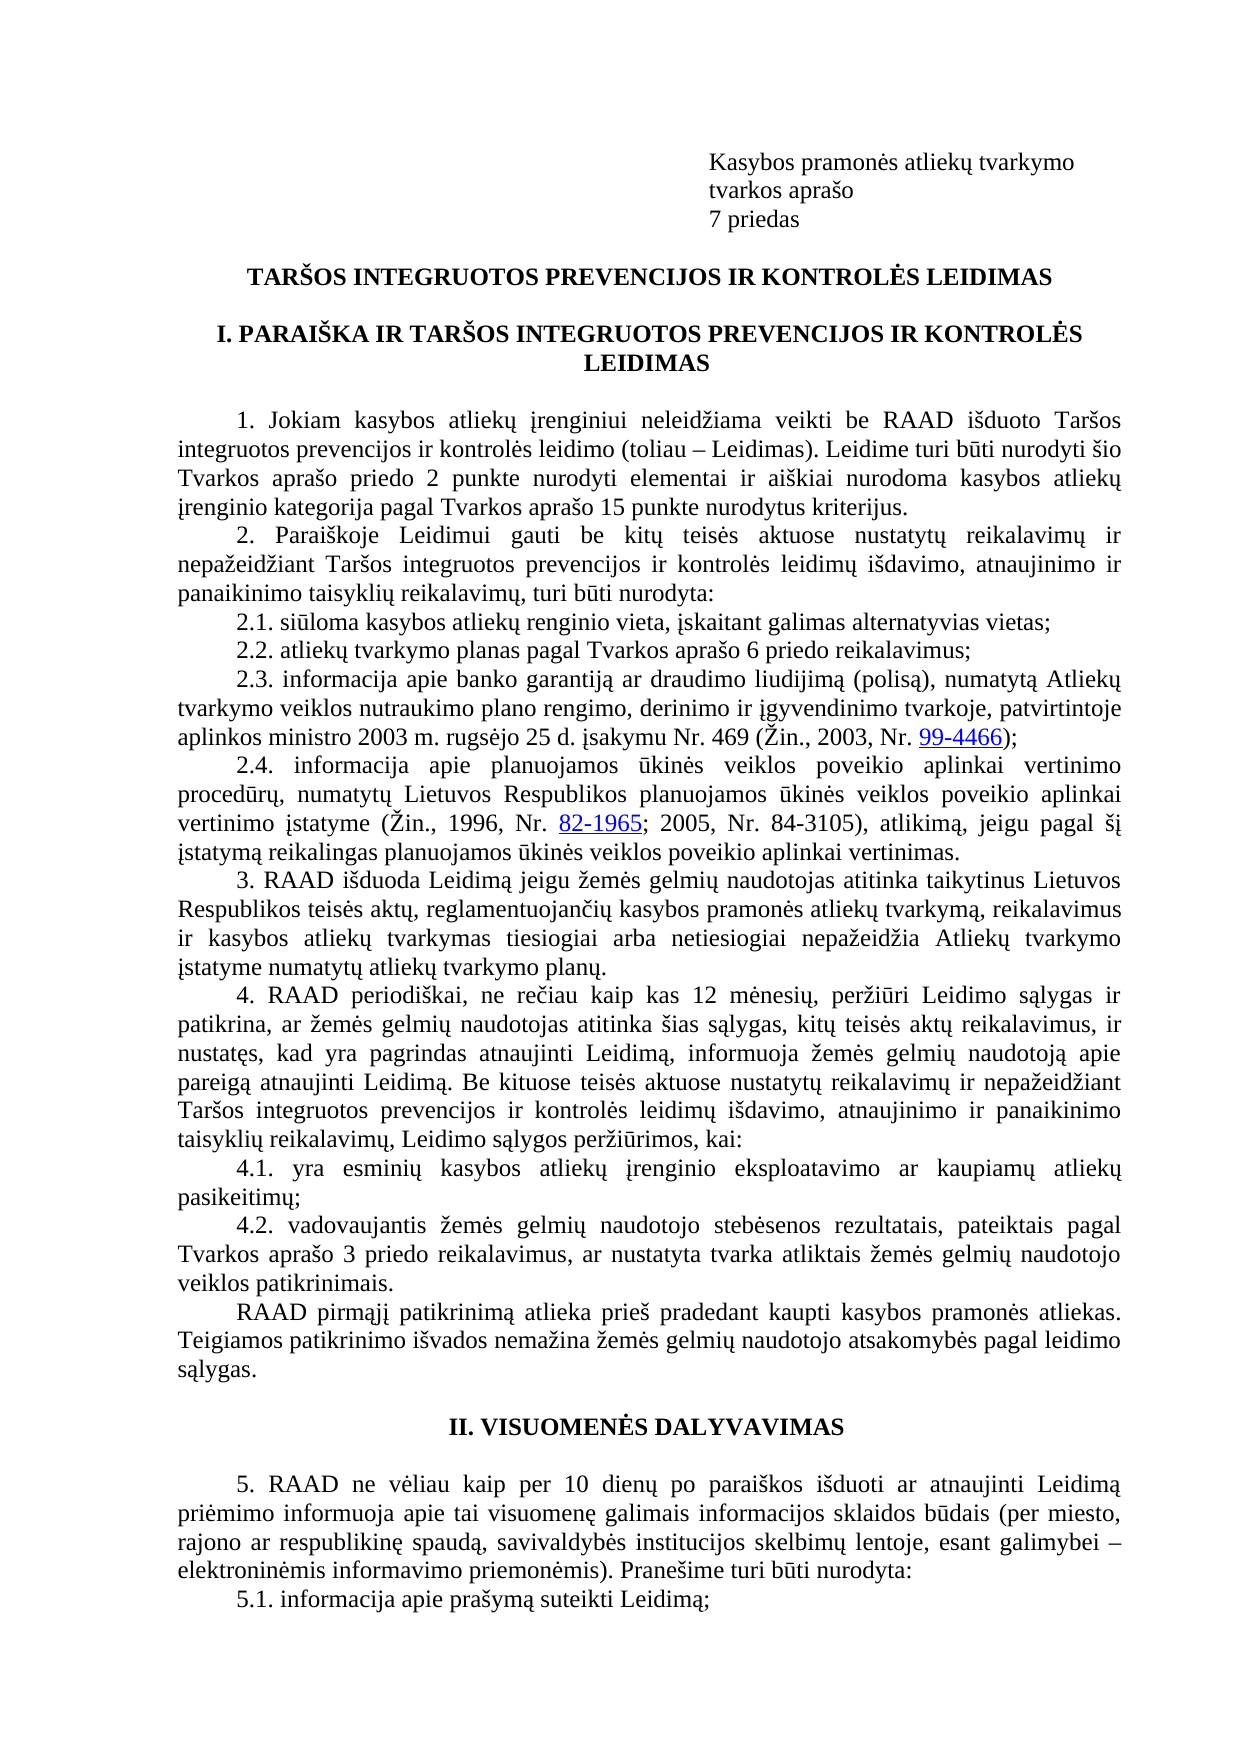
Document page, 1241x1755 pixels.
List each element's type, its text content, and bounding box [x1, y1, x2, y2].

text 2.2. atliekų tvarkymo planas pagal Tvarkos aprašo 6 priedo reikalavimus; [177, 636, 1122, 664]
text Taršos integruotos prevencijos ir kontrolės leidimas [177, 262, 1122, 291]
text 5. RAAD ne vėliau kaip per 10 dienų po paraiškos išduoti ar atnaujinti Leidimą priėmimo informuoja apie tai visuomenę galimais informacijos sklaidos būdais (per miesto, rajono ar respublikinę spaudą, savivaldybės institucijos skelbimų lentoje, esant galimybei – elektroninėmis informavimo priemonėmis). Pranešime turi būti nurodyta: [177, 1469, 1122, 1584]
text 7 priedas [177, 204, 1122, 233]
text 4. RAAD periodiškai, ne rečiau kaip kas 12 mėnesių, peržiūri Leidimo sąlygas ir patikrina, ar žemės gelmių naudotojas atitinka šias sąlygas, kitų teisės aktų reikalavimus, ir nustatęs, kad yra pagrindas atnaujinti Leidimą, informuoja žemės gelmių naudotoją apie pareigą atnaujinti Leidimą. Be kituose teisės aktuose nustatytų reikalavimų ir nepažeidžiant Taršos integruotos prevencijos ir kontrolės leidimų išdavimo, atnaujinimo ir panaikinimo taisyklių reikalavimų, Leidimo sąlygos peržiūrimos, kai: [177, 981, 1122, 1153]
text 3. RAAD išduoda Leidimą jeigu žemės gelmių naudotojas atitinka taikytinus Lietuvos Respublikos teisės aktų, reglamentuojančių kasybos pramonės atliekų tvarkymą, reikalavimus ir kasybos atliekų tvarkymas tiesiogiai arba netiesiogiai nepažeidžia Atliekų tvarkymo įstatyme numatytų atliekų tvarkymo planų. [177, 866, 1122, 981]
text 4.1. yra esminių kasybos atliekų įrenginio eksploatavimo ar kaupiamų atliekų pasikeitimų; [177, 1153, 1122, 1211]
text 2.4. informacija apie planuojamos ūkinės veiklos poveikio aplinkai vertinimo procedūrų, numatytų Lietuvos Respublikos planuojamos ūkinės veiklos poveikio aplinkai vertinimo įstatyme (Žin., 1996, Nr. 82-1965; 2005, Nr. 84-3105), atlikimą, jeigu pagal šį įstatymą reikalingas planuojamos ūkinės veiklos poveikio aplinkai vertinimas. [177, 751, 1122, 866]
text II. Visuomenės dalyvavimas [177, 1412, 1122, 1441]
text 1. Jokiam kasybos atliekų įrenginiui neleidžiama veikti be RAAD išduoto Taršos integruotos prevencijos ir kontrolės leidimo (toliau – Leidimas). Leidime turi būti nurodyti šio Tvarkos aprašo priedo 2 punkte nurodyti elementai ir aiškiai nurodoma kasybos atliekų įrenginio kategorija pagal Tvarkos aprašo 15 punkte nurodytus kriterijus. [177, 406, 1122, 521]
text 5.1. informacija apie prašymą suteikti Leidimą; [177, 1584, 1122, 1613]
text Kasybos pramonės atliekų tvarkymo [177, 147, 1122, 176]
text 2.1. siūloma kasybos atliekų renginio vieta, įskaitant galimas alternatyvias vietas; [177, 607, 1122, 636]
text 2.3. informacija apie banko garantiją ar draudimo liudijimą (polisą), numatytą Atliekų tvarkymo veiklos nutraukimo plano rengimo, derinimo ir įgyvendinimo tvarkoje, patvirtintoje aplinkos ministro 2003 m. rugsėjo 25 d. įsakymu Nr. 469 (Žin., 2003, Nr. 99-4466); [177, 664, 1122, 751]
text 2. Paraiškoje Leidimui gauti be kitų teisės aktuose nustatytų reikalavimų ir nepažeidžiant Taršos integruotos prevencijos ir kontrolės leidimų išdavimo, atnaujinimo ir panaikinimo taisyklių reikalavimų, turi būti nurodyta: [177, 521, 1122, 607]
text RAAD pirmąjį patikrinimą atlieka prieš pradedant kaupti kasybos pramonės atliekas. Teigiamos patikrinimo išvados nemažina žemės gelmių naudotojo atsakomybės pagal leidimo sąlygas. [177, 1297, 1122, 1383]
text tvarkos aprašo [177, 176, 1122, 204]
text 4.2. vadovaujantis žemės gelmių naudotojo stebėsenos rezultatais, pateiktais pagal Tvarkos aprašo 3 priedo reikalavimus, ar nustatyta tvarka atliktais žemės gelmių naudotojo veiklos patikrinimais. [177, 1211, 1122, 1297]
text I. Paraiška ir Taršos integruotos prevencijos ir kontrolės leidimas [177, 319, 1122, 377]
